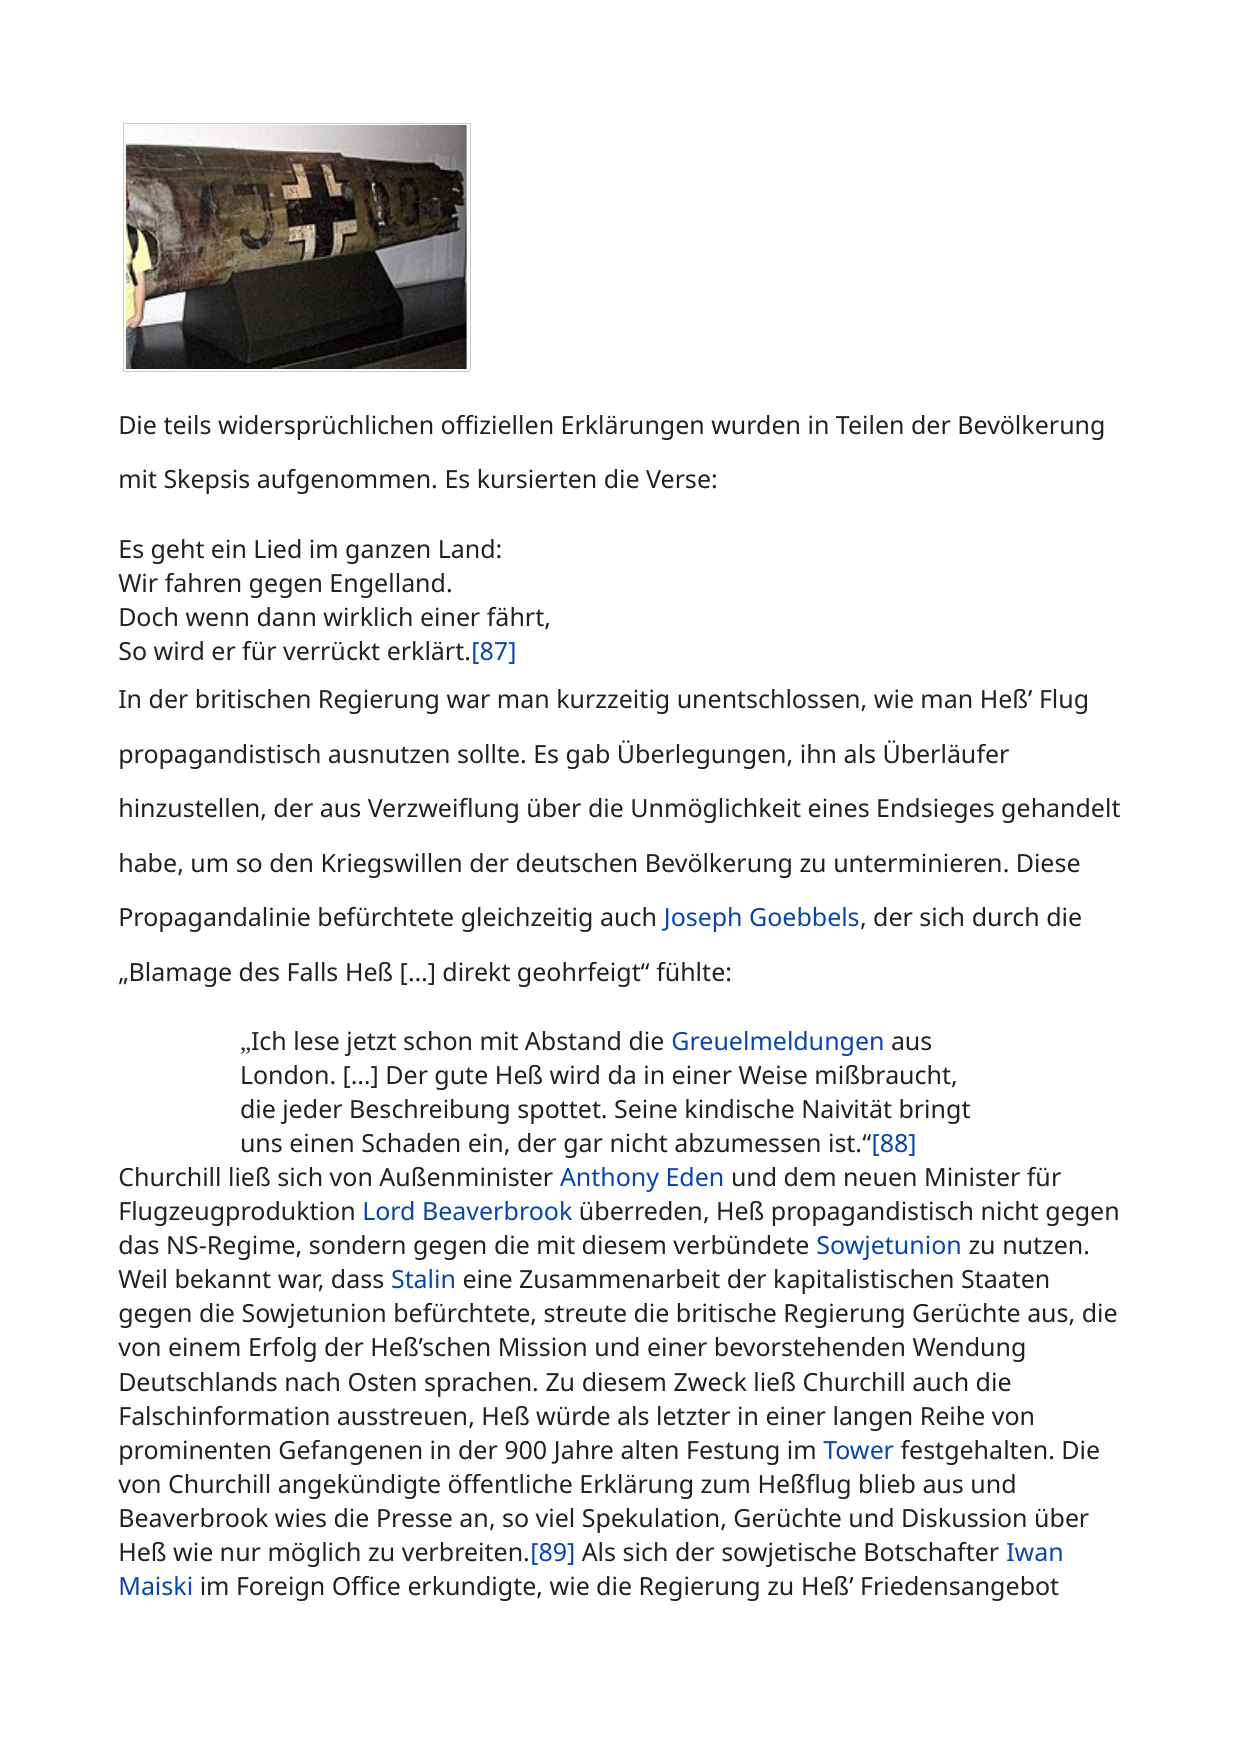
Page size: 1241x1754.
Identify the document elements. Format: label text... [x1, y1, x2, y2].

text In der britischen Regierung war man kurzzeitig unentschlossen, wie man Heß’ Flug propagandistisch ausnutzen sollte. Es gab Überlegungen, ihn als Überläufer hinzustellen, der aus Verzweiflung über die Unmöglichkeit eines Endsieges gehandelt habe, um so den Kriegswillen der deutschen Bevölkerung zu unterminieren. Diese Propagandalinie befürchtete gleichzeitig auch Joseph Goebbels, der sich durch die „Blamage des Falls Heß […] direkt geohrfeigt“ fühlte: [118, 682, 1122, 988]
text Es geht ein Lied im ganzen Land: Wir fahren gegen Engelland. Doch wenn dann wirklich einer fährt, So wird er für verrückt erklärt.[87] [118, 531, 1122, 667]
text Churchill ließ sich von Außenminister Anthony Eden und dem neuen Minister für Flugzeugproduktion Lord Beaverbrook überreden, Heß propagandistisch nicht gegen das NS-Regime, sondern gegen die mit diesem verbündete Sowjetunion zu nutzen. Weil bekannt war, dass Stalin eine Zusammenarbeit der kapitalistischen Staaten gegen die Sowjetunion befürchtete, streute die britische Regierung Gerüchte aus, die von einem Erfolg der Heß’schen Mission und einer bevorstehenden Wendung Deutschlands nach Osten sprachen. Zu diesem Zweck ließ Churchill auch die Falschinformation ausstreuen, Heß würde als letzter in einer langen Reihe von prominenten Gefangenen in der 900 Jahre alten Festung im Tower festgehalten. Die von Churchill angekündigte öffentliche Erklärung zum Heßflug blieb aus und Beaverbrook wies die Presse an, so viel Spekulation, Gerüchte und Diskussion über Heß wie nur möglich zu verbreiten.[89] Als sich der sowjetische Botschafter Iwan Maiski im Foreign Office erkundigte, wie die Regierung zu Heß’ Friedensangebot [118, 1160, 1122, 1603]
picture [125, 125, 467, 369]
text Die teils widersprüchlichen offiziellen Erklärungen wurden in Teilen der Bevölkerung mit Skepsis aufgenommen. Es kursierten die Verse: [118, 408, 1122, 496]
text „Ich lese jetzt schon mit Abstand die Greuelmeldungen aus London. […] Der gute Heß wird da in einer Weise mißbraucht, die jeder Beschreibung spottet. Seine kindische Naivität bringt uns einen Schaden ein, der gar nicht abzumessen ist.“[88] [240, 1023, 1001, 1160]
